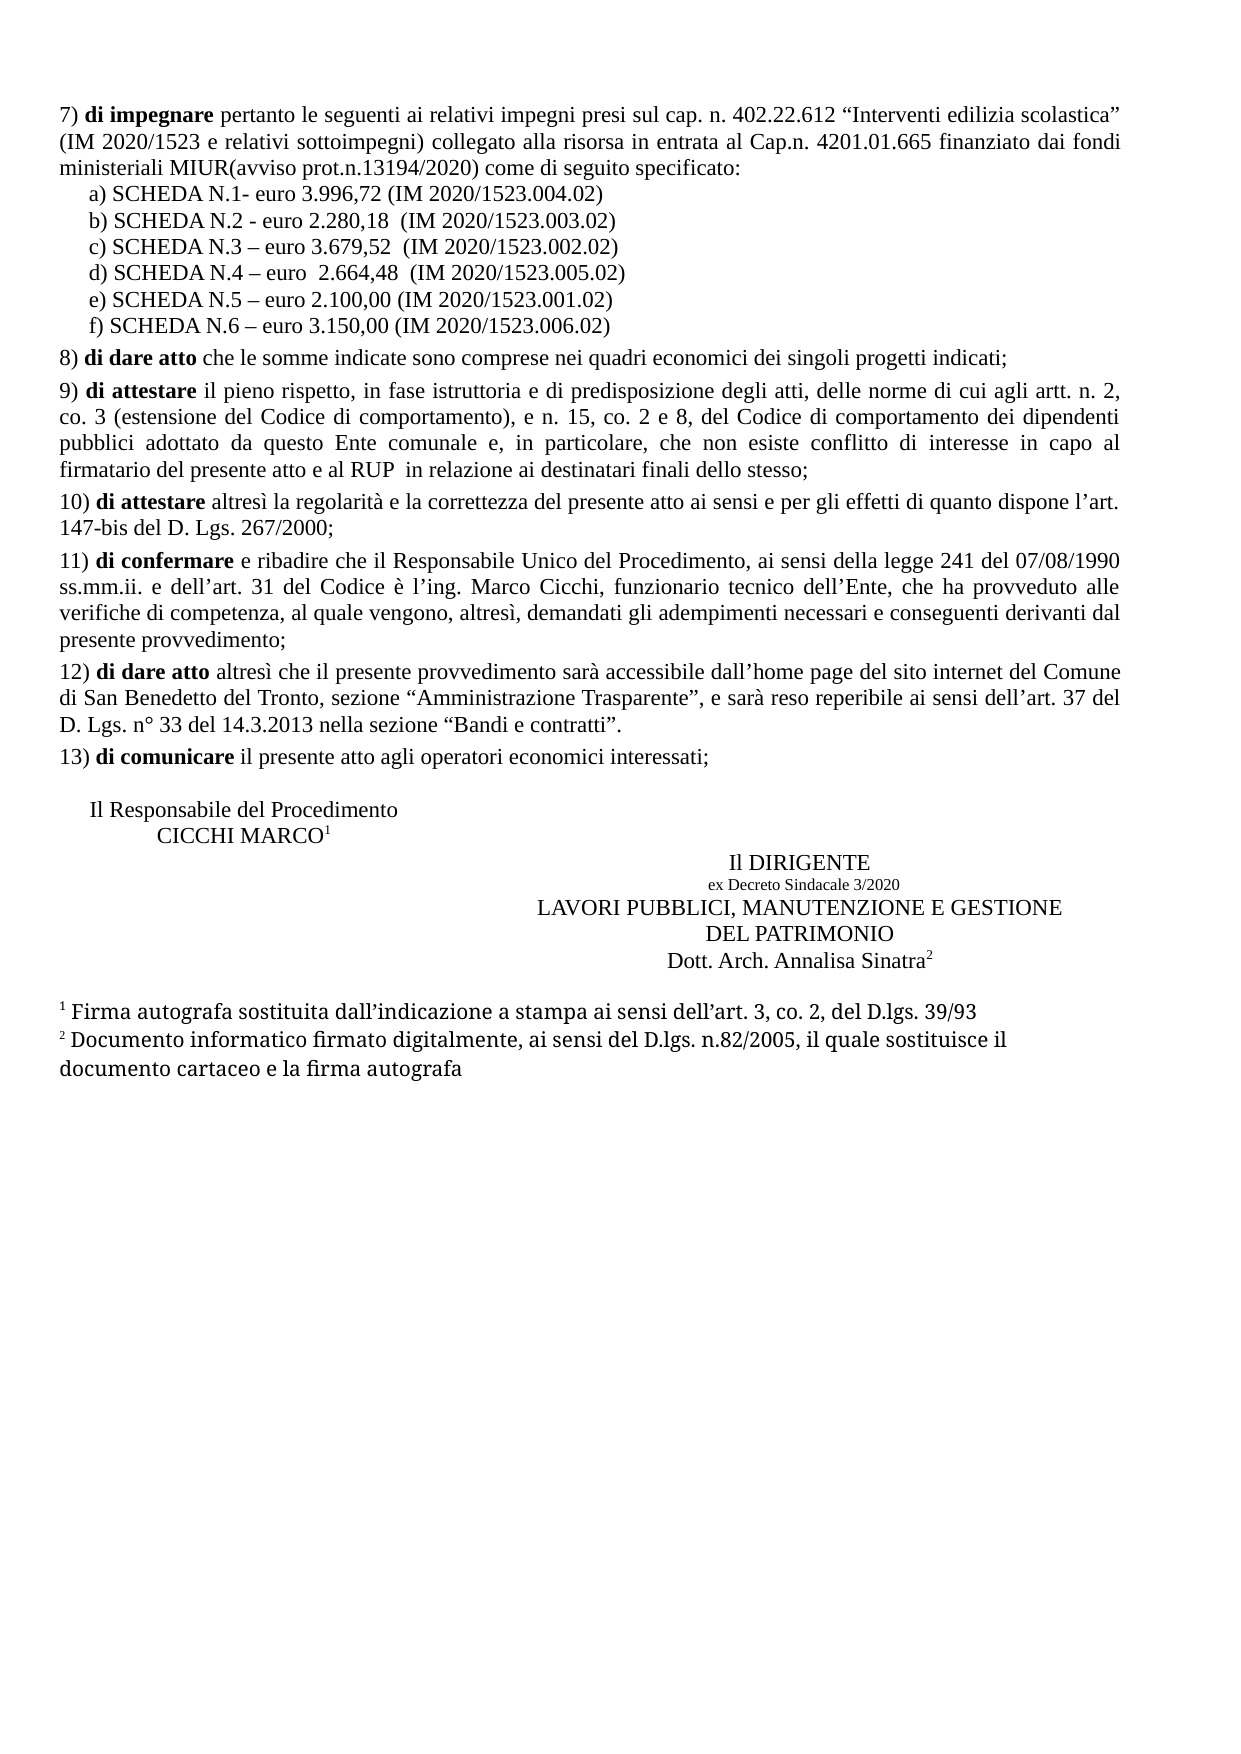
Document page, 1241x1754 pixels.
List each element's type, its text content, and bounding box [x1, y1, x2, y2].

text b) SCHEDA N.2 - euro 2.280,18 (IM 2020/1523.003.02) [88, 207, 1122, 233]
text 9) di attestare il pieno rispetto, in fase istruttoria e di predisposizione degli atti, delle norme di cui agli artt. n. 2, co. 3 (estensione del Codice di comportamento), e n. 15, co. 2 e 8, del Codice di comportamento dei dipendenti pubblici adottato da questo Ente comunale e, in particolare, che non esiste conflitto di interesse in capo al firmatario del presente atto e al RUP in relazione ai destinatari finali dello stesso; [59, 377, 1122, 482]
table_cell ex Decreto Sindacale 3/2020 [509, 875, 1090, 894]
text 2 Documento informatico firmato digitalmente, ai sensi del D.lgs. n.82/2005, il quale sostituisce il documento cartaceo e la firma autografa [59, 1026, 1122, 1082]
text f) SCHEDA N.6 – euro 3.150,00 (IM 2020/1523.006.02) [88, 312, 1122, 338]
text 8) di dare atto che le somme indicate sono comprese nei quadri economici dei singoli progetti indicati; [59, 344, 1122, 371]
text Il Responsabile del Procedimento [59, 796, 428, 822]
text a) SCHEDA N.1- euro 3.996,72 (IM 2020/1523.004.02) [88, 180, 1122, 207]
text e) SCHEDA N.5 – euro 2.100,00 (IM 2020/1523.001.02) [88, 286, 1122, 312]
text CICCHI MARCO1 [59, 822, 428, 848]
table_cell Dott. Arch. Annalisa Sinatra2 [509, 947, 1090, 973]
table_header Il DIRIGENTE [509, 849, 1090, 875]
text 12) di dare atto altresì che il presente provvedimento sarà accessibile dall’home page del sito internet del Comune di San Benedetto del Tronto, sezione “Amministrazione Trasparente”, e sarà reso reperibile ai sensi dell’art. 37 del D. Lgs. n° 33 del 14.3.2013 nella sezione “Bandi e contratti”. [59, 658, 1122, 737]
table_cell LAVORI PUBBLICI, MANUTENZIONE E GESTIONE DEL PATRIMONIO [509, 894, 1090, 947]
text d) SCHEDA N.4 – euro 2.664,48 (IM 2020/1523.005.02) [88, 259, 1122, 286]
text 13) di comunicare il presente atto agli operatori economici interessati; [59, 743, 1122, 769]
table_cell [509, 973, 1090, 997]
text 1 Firma autografa sostituita dall’indicazione a stampa ai sensi dell’art. 3, co. 2, del D.lgs. 39/93 [59, 997, 1122, 1026]
text 11) di confermare e ribadire che il Responsabile Unico del Procedimento, ai sensi della legge 241 del 07/08/1990 ss.mm.ii. e dell’art. 31 del Codice è l’ing. Marco Cicchi, funzionario tecnico dell’Ente, che ha provveduto alle verifiche di competenza, al quale vengono, altresì, demandati gli adempimenti necessari e conseguenti derivanti dal presente provvedimento; [59, 547, 1122, 652]
text c) SCHEDA N.3 – euro 3.679,52 (IM 2020/1523.002.02) [88, 233, 1122, 259]
text 10) di attestare altresì la regolarità e la correttezza del presente atto ai sensi e per gli effetti di quanto dispone l’art. 147-bis del D. Lgs. 267/2000; [59, 488, 1122, 541]
text 7) di impegnare pertanto le seguenti ai relativi impegni presi sul cap. n. 402.22.612 “Interventi edilizia scolastica” (IM 2020/1523 e relativi sottoimpegni) collegato alla risorsa in entrata al Cap.n. 4201.01.665 finanziato dai fondi ministeriali MIUR(avviso prot.n.13194/2020) come di seguito specificato: [59, 101, 1122, 180]
